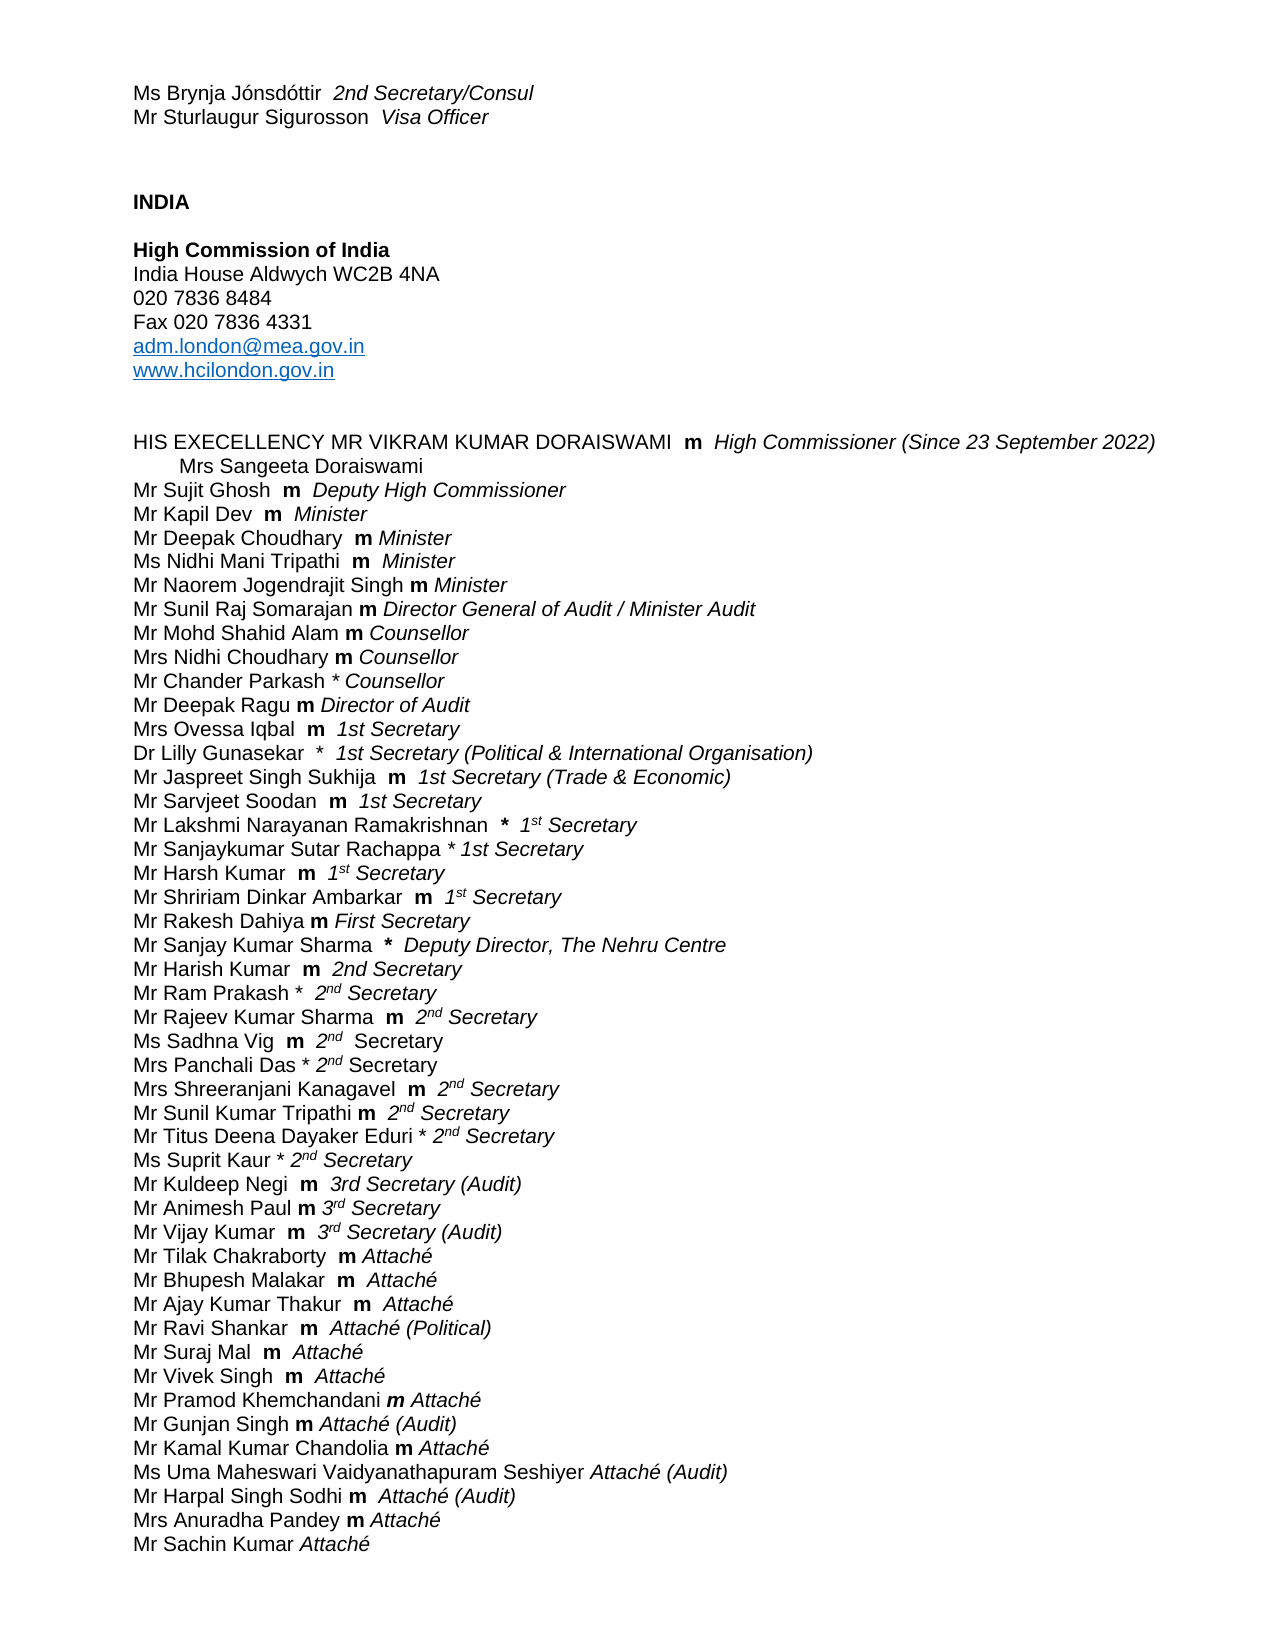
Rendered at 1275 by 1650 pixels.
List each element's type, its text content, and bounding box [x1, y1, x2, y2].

text Mr Pramod Khemchandani m Attaché [133, 1388, 1181, 1412]
text Mr Deepak Choudhary m Minister [133, 525, 1181, 549]
text Mr Animesh Paul m 3rd Secretary [133, 1196, 1181, 1220]
text Mr Titus Deena Dayaker Eduri * 2nd Secretary [133, 1124, 1181, 1148]
text Mr Tilak Chakraborty m Attaché [133, 1244, 1181, 1268]
text Mrs Ovessa Iqbal m 1st Secretary [133, 717, 1181, 741]
text Mrs Sangeeta Doraiswami [133, 453, 1181, 477]
text Mr Gunjan Singh m Attaché (Audit) [133, 1412, 1181, 1436]
text High Commission of India [133, 238, 1181, 262]
text Dr Lilly Gunasekar * 1st Secretary (Political & International Organisation) Mr Jaspreet Singh Sukhija m 1st Secretary (Trade & Economic) [133, 741, 1181, 789]
text Ms Uma Maheswari Vaidyanathapuram Seshiyer Attaché (Audit) [133, 1460, 1181, 1484]
text Mr Harsh Kumar m 1st Secretary [133, 861, 1181, 885]
text India House Aldwych WC2B 4NA [133, 262, 1181, 286]
text Mr Ajay Kumar Thakur m Attaché [133, 1292, 1181, 1316]
text Mr Sujit Ghosh m Deputy High Commissioner [133, 477, 1181, 501]
text Mr Kapil Dev m Minister [133, 501, 1181, 525]
text Mr Ravi Shankar m Attaché (Political) [133, 1316, 1181, 1340]
text Ms Brynja Jónsdóttir 2nd Secretary/Consul [133, 81, 1181, 105]
text Mr Harpal Singh Sodhi m Attaché (Audit) [133, 1484, 1181, 1508]
text 020 7836 8484 [133, 286, 1181, 310]
text Mr Mohd Shahid Alam m Counsellor [133, 621, 1181, 645]
text Ms Suprit Kaur * 2nd Secretary [133, 1148, 1181, 1172]
text Mrs Panchali Das * 2nd Secretary [133, 1052, 1181, 1076]
text Mr Shririam Dinkar Ambarkar m 1st Secretary [133, 885, 1181, 909]
text adm.london@mea.gov.in [133, 334, 1181, 358]
text Mr Deepak Ragu m Director of Audit [133, 693, 1181, 717]
text Mr Vivek Singh m Attaché [133, 1364, 1181, 1388]
text Mr Kuldeep Negi m 3rd Secretary (Audit) [133, 1172, 1181, 1196]
text Mr Ram Prakash * 2nd Secretary [133, 981, 1181, 1004]
text Mr Sanjay Kumar Sharma * Deputy Director, The Nehru Centre [133, 933, 1181, 957]
text Mr Bhupesh Malakar m Attaché [133, 1268, 1181, 1292]
text www.hcilondon.gov.in [133, 358, 1181, 382]
text Mr Chander Parkash * Counsellor [133, 669, 1181, 693]
text Ms Nidhi Mani Tripathi m Minister [133, 549, 1181, 573]
text Mr Sunil Kumar Tripathi m 2nd Secretary [133, 1100, 1181, 1124]
text Mr Suraj Mal m Attaché [133, 1340, 1181, 1364]
text Mr Sanjaykumar Sutar Rachappa * 1st Secretary [133, 837, 1181, 861]
text Mr Vijay Kumar m 3rd Secretary (Audit) [133, 1220, 1181, 1244]
text Ms Sadhna Vig m 2nd Secretary [133, 1028, 1181, 1052]
text Mrs Anuradha Pandey m Attaché [133, 1508, 1181, 1532]
text Mr Naorem Jogendrajit Singh m Minister [133, 573, 1181, 597]
text Mr Rakesh Dahiya m First Secretary [133, 909, 1181, 933]
text Fax 020 7836 4331 [133, 310, 1181, 334]
text Mr Rajeev Kumar Sharma m 2nd Secretary [133, 1004, 1181, 1028]
text Mr Sachin Kumar Attaché [133, 1532, 1181, 1556]
text Mr Lakshmi Narayanan Ramakrishnan * 1st Secretary [133, 813, 1181, 837]
text Mrs Shreeranjani Kanagavel m 2nd Secretary [133, 1076, 1181, 1100]
text Mrs Nidhi Choudhary m Counsellor [133, 645, 1181, 669]
text HIS EXECELLENCY MR VIKRAM KUMAR DORAISWAMI m High Commissioner (Since 23 September 2022) [133, 429, 1181, 453]
text Mr Kamal Kumar Chandolia m Attaché [133, 1436, 1181, 1460]
text Mr Sarvjeet Soodan m 1st Secretary [133, 789, 1181, 813]
text Mr Harish Kumar m 2nd Secretary [133, 957, 1181, 981]
text Mr Sturlaugur Sigurosson Visa Officer [133, 105, 1181, 129]
text INDIA [133, 190, 1181, 214]
text Mr Sunil Raj Somarajan m Director General of Audit / Minister Audit [133, 597, 1181, 621]
